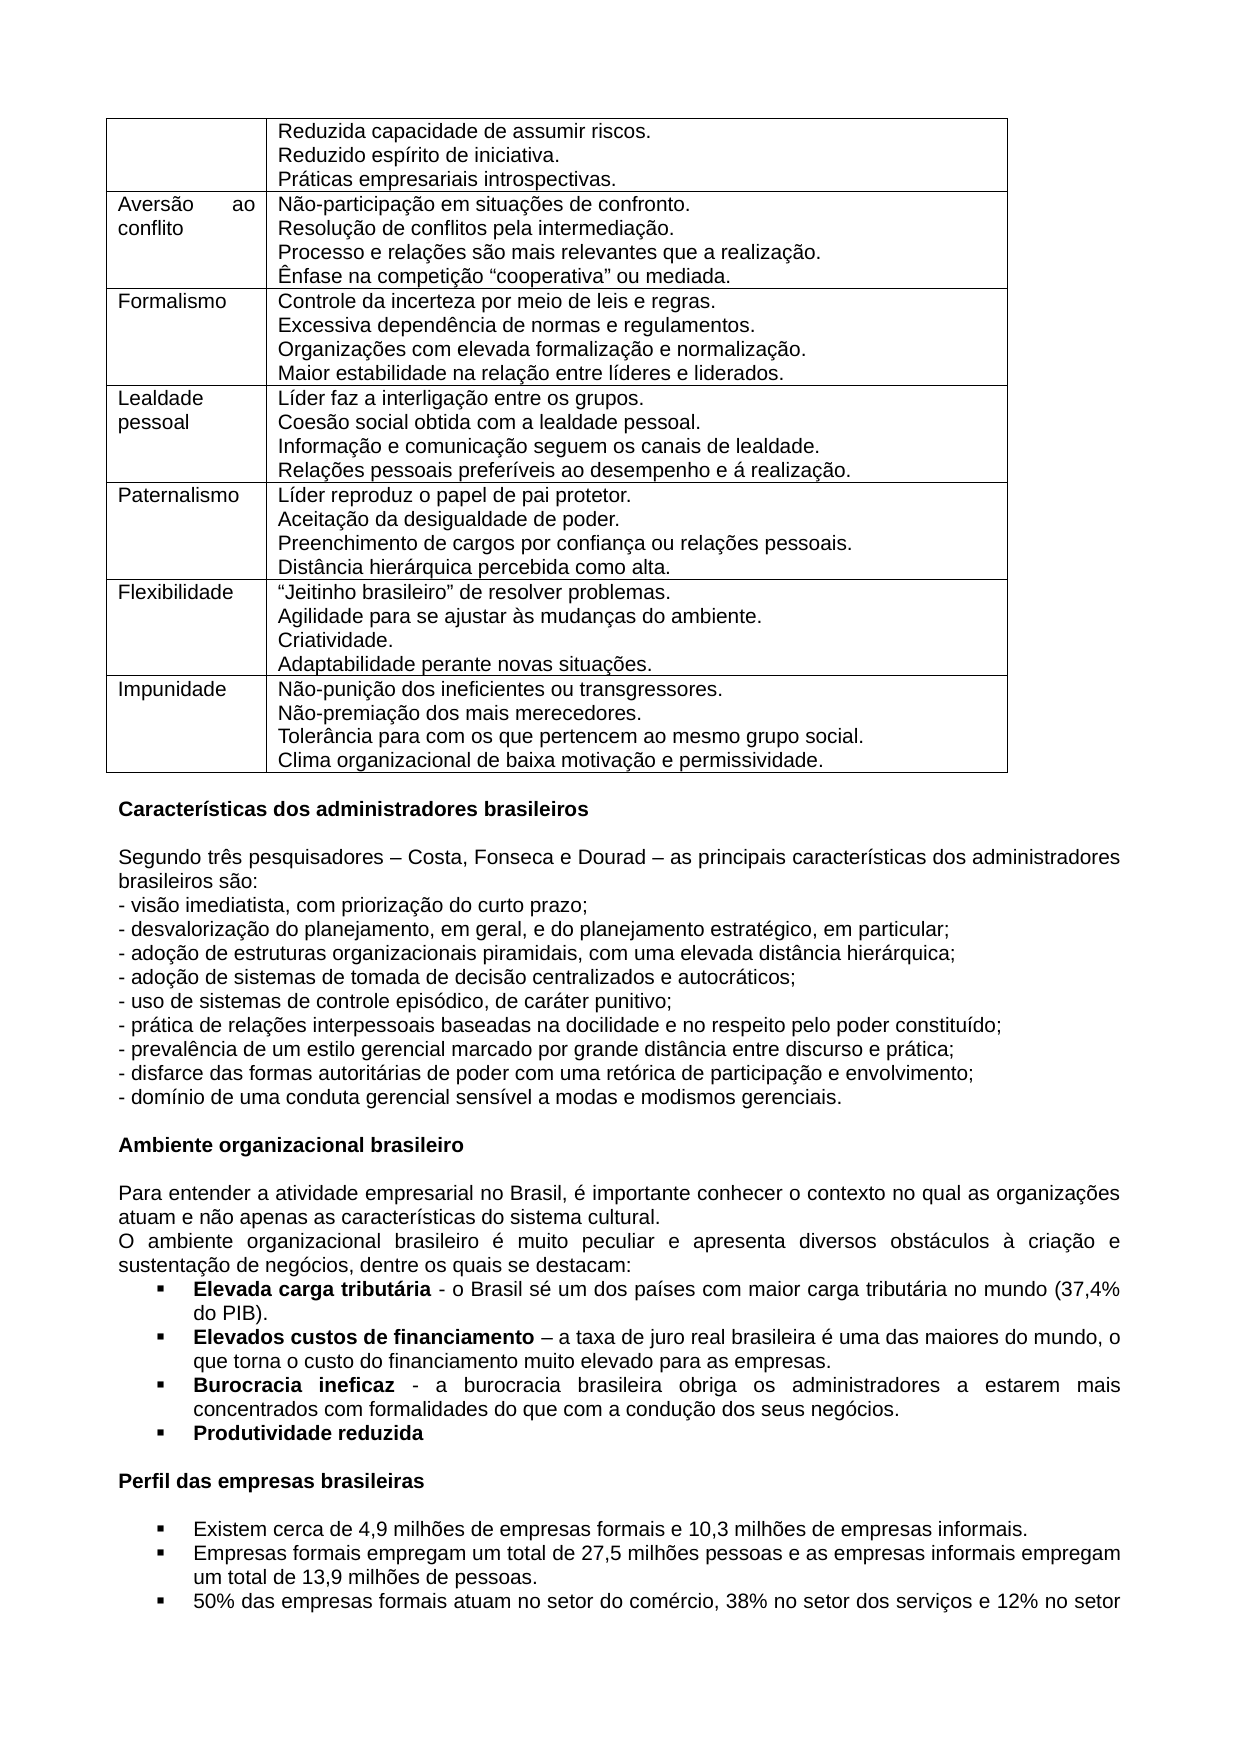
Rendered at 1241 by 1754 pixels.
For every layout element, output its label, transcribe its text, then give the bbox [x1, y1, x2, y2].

table_cell Formalismo [107, 289, 266, 385]
table_cell “Jeitinho brasileiro” de resolver problemas. Agilidade para se ajustar às mudanças do ambiente. Criatividade. Adaptabilidade perante novas situações. [267, 580, 1007, 675]
list Elevados custos de financiamento – a taxa de juro real brasileira é uma das maiores do mundo, o que torna o custo do financiamento muito elevado para as empresas. [156, 1324, 1122, 1372]
table_cell Não-participação em situações de confronto. Resolução de conflitos pela intermediação. Processo e relações são mais relevantes que a realização. Ênfase na competição “cooperativa” ou mediada. [267, 192, 1007, 288]
text Ambiente organizacional brasileiro [118, 1133, 1122, 1157]
text Perfil das empresas brasileiras [118, 1468, 1122, 1492]
text - disfarce das formas autoritárias de poder com uma retórica de participação e envolvimento; [118, 1061, 1122, 1085]
text Segundo três pesquisadores – Costa, Fonseca e Dourad – as principais características dos administradores brasileiros são: [118, 845, 1122, 893]
table_cell Não-punição dos ineficientes ou transgressores. Não-premiação dos mais merecedores. Tolerância para com os que pertencem ao mesmo grupo social. Clima organizacional de baixa motivação e permissividade. [267, 676, 1007, 772]
text - prevalência de um estilo gerencial marcado por grande distância entre discurso e prática; [118, 1037, 1122, 1061]
text - visão imediatista, com priorização do curto prazo; [118, 893, 1122, 917]
table_cell Flexibilidade [107, 580, 266, 675]
table_cell Aversão ao conflito [107, 192, 266, 288]
text - uso de sistemas de controle episódico, de caráter punitivo; [118, 989, 1122, 1013]
table_cell Controle da incerteza por meio de leis e regras. Excessiva dependência de normas e regulamentos. Organizações com elevada formalização e normalização. Maior estabilidade na relação entre líderes e liderados. [267, 289, 1007, 385]
list Empresas formais empregam um total de 27,5 milhões pessoas e as empresas informais empregam um total de 13,9 milhões de pessoas. [156, 1541, 1122, 1588]
text - prática de relações interpessoais baseadas na docilidade e no respeito pelo poder constituído; [118, 1013, 1122, 1037]
list Burocracia ineficaz - a burocracia brasileira obriga os administradores a estarem mais concentrados com formalidades do que com a condução dos seus negócios. [156, 1372, 1122, 1421]
list Existem cerca de 4,9 milhões de empresas formais e 10,3 milhões de empresas informais. [156, 1516, 1122, 1541]
text O ambiente organizacional brasileiro é muito peculiar e apresenta diversos obstáculos à criação e sustentação de negócios, dentre os quais se destacam: [118, 1228, 1122, 1276]
list Produtividade reduzida [156, 1421, 1122, 1444]
table_cell [107, 119, 266, 191]
table_cell Líder reproduz o papel de pai protetor. Aceitação da desigualdade de poder. Preenchimento de cargos por confiança ou relações pessoais. Distância hierárquica percebida como alta. [267, 483, 1007, 578]
table_cell Lealdade pessoal [107, 386, 266, 482]
list Elevada carga tributária - o Brasil sé um dos países com maior carga tributária no mundo (37,4% do PIB). [156, 1276, 1122, 1324]
text - domínio de uma conduta gerencial sensível a modas e modismos gerenciais. [118, 1085, 1122, 1109]
table_cell Reduzida capacidade de assumir riscos. Reduzido espírito de iniciativa. Práticas empresariais introspectivas. [267, 119, 1007, 191]
text Características dos administradores brasileiros [118, 797, 1122, 821]
text - desvalorização do planejamento, em geral, e do planejamento estratégico, em particular; [118, 917, 1122, 941]
table_cell Impunidade [107, 676, 266, 772]
list 50% das empresas formais atuam no setor do comércio, 38% no setor dos serviços e 12% no setor [156, 1588, 1122, 1613]
text - adoção de estruturas organizacionais piramidais, com uma elevada distância hierárquica; [118, 941, 1122, 965]
table_cell Líder faz a interligação entre os grupos. Coesão social obtida com a lealdade pessoal. Informação e comunicação seguem os canais de lealdade. Relações pessoais preferíveis ao desempenho e á realização. [267, 386, 1007, 482]
table_cell Paternalismo [107, 483, 266, 578]
text - adoção de sistemas de tomada de decisão centralizados e autocráticos; [118, 965, 1122, 989]
text Para entender a atividade empresarial no Brasil, é importante conhecer o contexto no qual as organizações atuam e não apenas as características do sistema cultural. [118, 1181, 1122, 1228]
